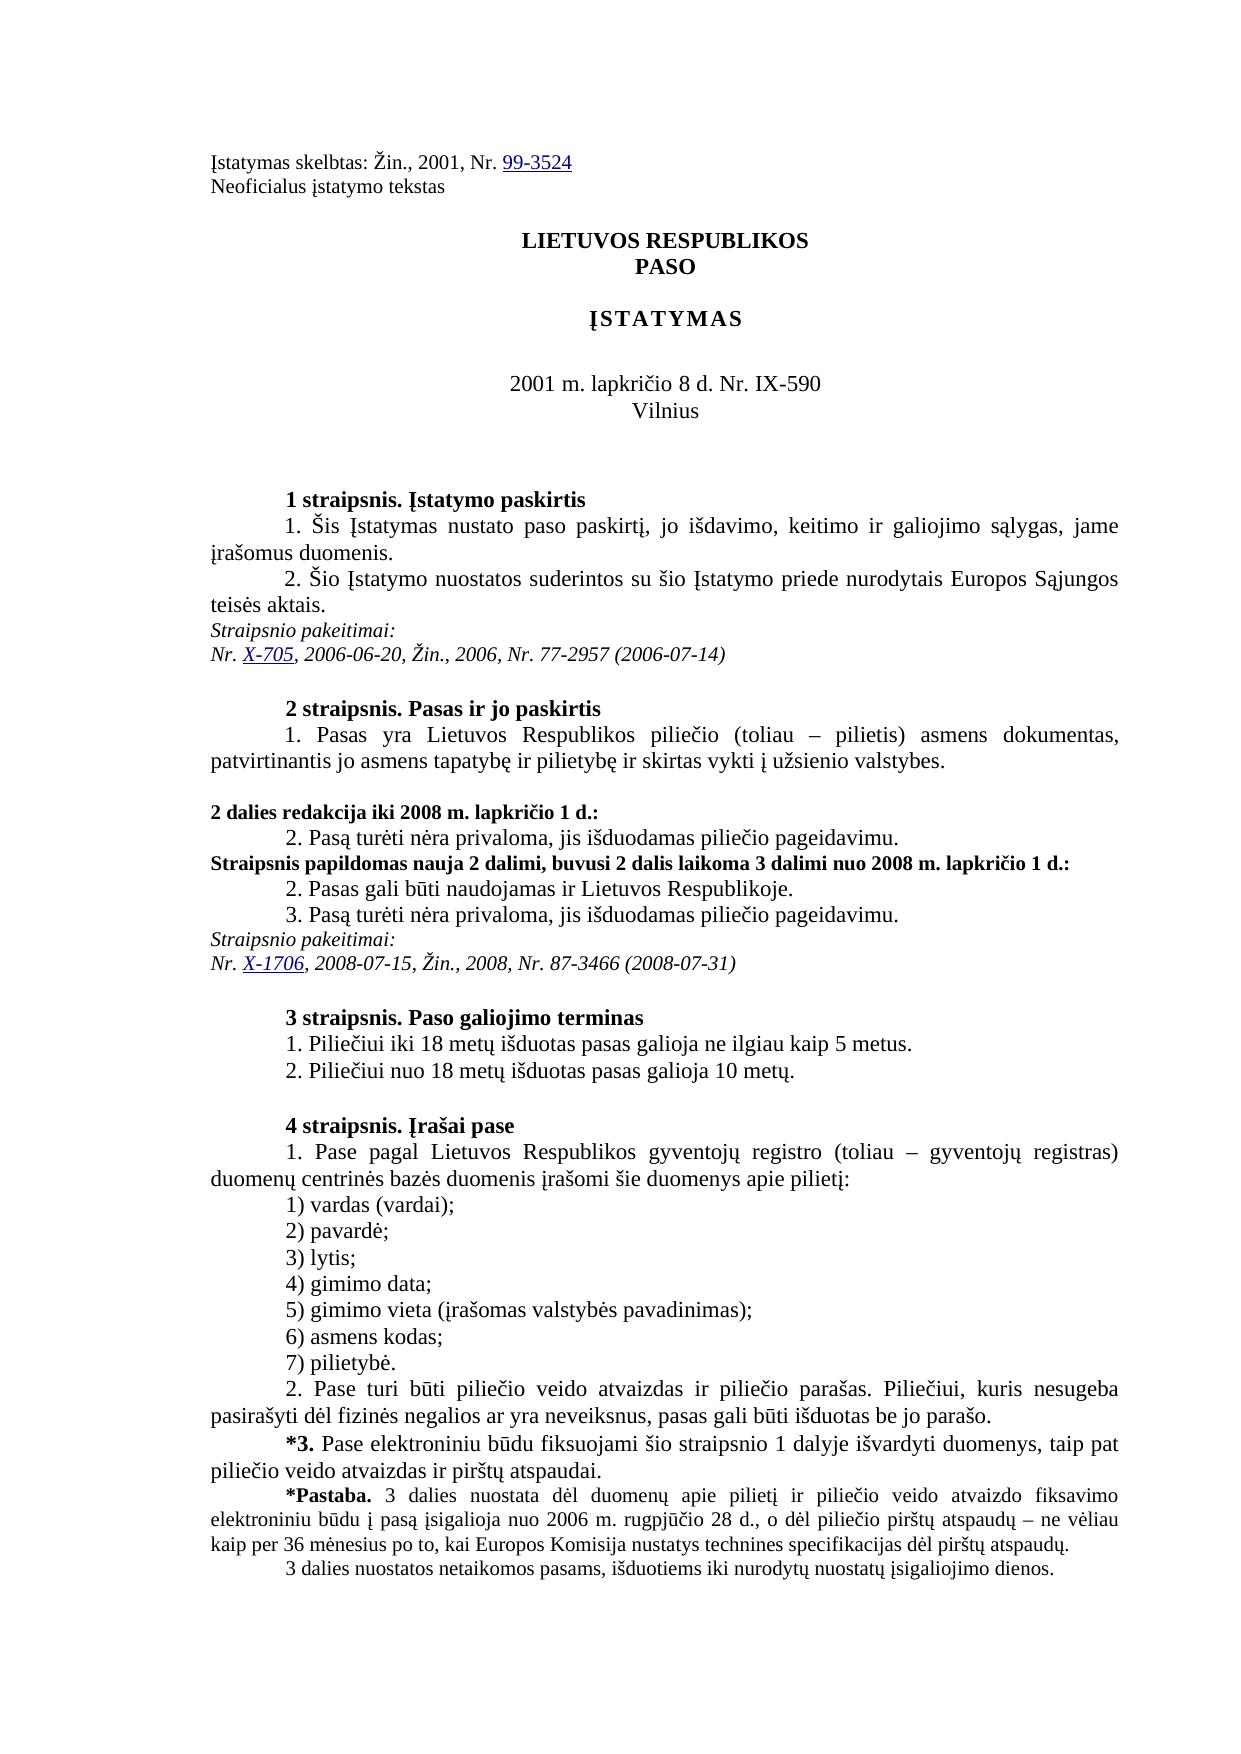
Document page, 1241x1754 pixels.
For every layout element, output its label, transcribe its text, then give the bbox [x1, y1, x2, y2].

text 2. Pasą turėti nėra privaloma, jis išduodamas piliečio pageidavimu. [210, 824, 1120, 851]
text ĮSTATYMAS [210, 304, 1120, 331]
text Straipsnis papildomas nauja 2 dalimi, buvusi 2 dalis laikoma 3 dalimi nuo 2008 m. lapkričio 1 d.: [210, 851, 1120, 874]
text Nr. X-705, 2006-06-20, Žin., 2006, Nr. 77-2957 (2006-07-14) [210, 642, 1120, 666]
text 2. Piliečiui nuo 18 metų išduotas pasas galioja 10 metų. [210, 1057, 1120, 1083]
text 7) pilietybė. [210, 1349, 1120, 1376]
text 3 straipsnis. Paso galiojimo terminas [210, 1004, 1120, 1031]
text 4 straipsnis. Įrašai pase [210, 1112, 1120, 1138]
text *3. Pase elektroniniu būdu fiksuojami šio straipsnio 1 dalyje išvardyti duomenys, taip pat piliečio veido atvaizdas ir pirštų atspaudai. [210, 1428, 1120, 1483]
text 1. Šis Įstatymas nustato paso paskirtį, jo išdavimo, keitimo ir galiojimo sąlygas, jame įrašomus duomenis. [210, 512, 1120, 565]
text PASO [210, 253, 1120, 279]
text 2. Pase turi būti piliečio veido atvaizdas ir piliečio parašas. Piliečiui, kuris nesugeba pasirašyti dėl fizinės negalios ar yra neveiksnus, pasas gali būti išduotas be jo parašo. [210, 1376, 1120, 1428]
text 2) pavardė; [210, 1217, 1120, 1244]
text 2. Pasas gali būti naudojamas ir Lietuvos Respublikoje. [210, 874, 1120, 901]
text *Pastaba. 3 dalies nuostata dėl duomenų apie pilietį ir piliečio veido atvaizdo fiksavimo elektroniniu būdu į pasą įsigalioja nuo 2006 m. rugpjūčio 28 d., o dėl piliečio pirštų atspaudų – ne vėliau kaip per 36 mėnesius po to, kai Europos Komisija nustatys technines specifikacijas dėl pirštų atspaudų. [210, 1483, 1120, 1556]
text Straipsnio pakeitimai: [210, 927, 1120, 951]
text 2 dalies redakcija iki 2008 m. lapkričio 1 d.: [210, 800, 1120, 824]
text LIETUVOS RESPUBLIKOS [210, 227, 1120, 253]
text 1. Pasas yra Lietuvos Respublikos piliečio (toliau – pilietis) asmens dokumentas, patvirtinantis jo asmens tapatybę ir pilietybę ir skirtas vykti į užsienio valstybes. [210, 721, 1120, 774]
text 2. Šio Įstatymo nuostatos suderintos su šio Įstatymo priede nurodytais Europos Sąjungos teisės aktais. [210, 565, 1120, 618]
text Nr. X-1706, 2008-07-15, Žin., 2008, Nr. 87-3466 (2008-07-31) [210, 951, 1120, 975]
text Straipsnio pakeitimai: [210, 618, 1120, 642]
text 4) gimimo data; [210, 1270, 1120, 1296]
text Įstatymas skelbtas: Žin., 2001, Nr. 99-3524 [210, 150, 1120, 174]
text Neoficialus įstatymo tekstas [210, 174, 1120, 198]
text 2001 m. lapkričio 8 d. Nr. IX-590 Vilnius [210, 368, 1120, 423]
text 3 dalies nuostatos netaikomos pasams, išduotiems iki nurodytų nuostatų įsigaliojimo dienos. [210, 1556, 1120, 1579]
text 2 straipsnis. Pasas ir jo paskirtis [210, 695, 1120, 721]
text 3. Pasą turėti nėra privaloma, jis išduodamas piliečio pageidavimu. [210, 901, 1120, 927]
text 3) lytis; [210, 1244, 1120, 1270]
text 1 straipsnis. Įstatymo paskirtis [210, 486, 1120, 512]
text 6) asmens kodas; [210, 1323, 1120, 1349]
text 1. Pase pagal Lietuvos Respublikos gyventojų registro (toliau – gyventojų registras) duomenų centrinės bazės duomenis įrašomi šie duomenys apie pilietį: [210, 1138, 1120, 1191]
text 5) gimimo vieta (įrašomas valstybės pavadinimas); [210, 1296, 1120, 1323]
text 1) vardas (vardai); [210, 1191, 1120, 1217]
text 1. Piliečiui iki 18 metų išduotas pasas galioja ne ilgiau kaip 5 metus. [210, 1031, 1120, 1057]
